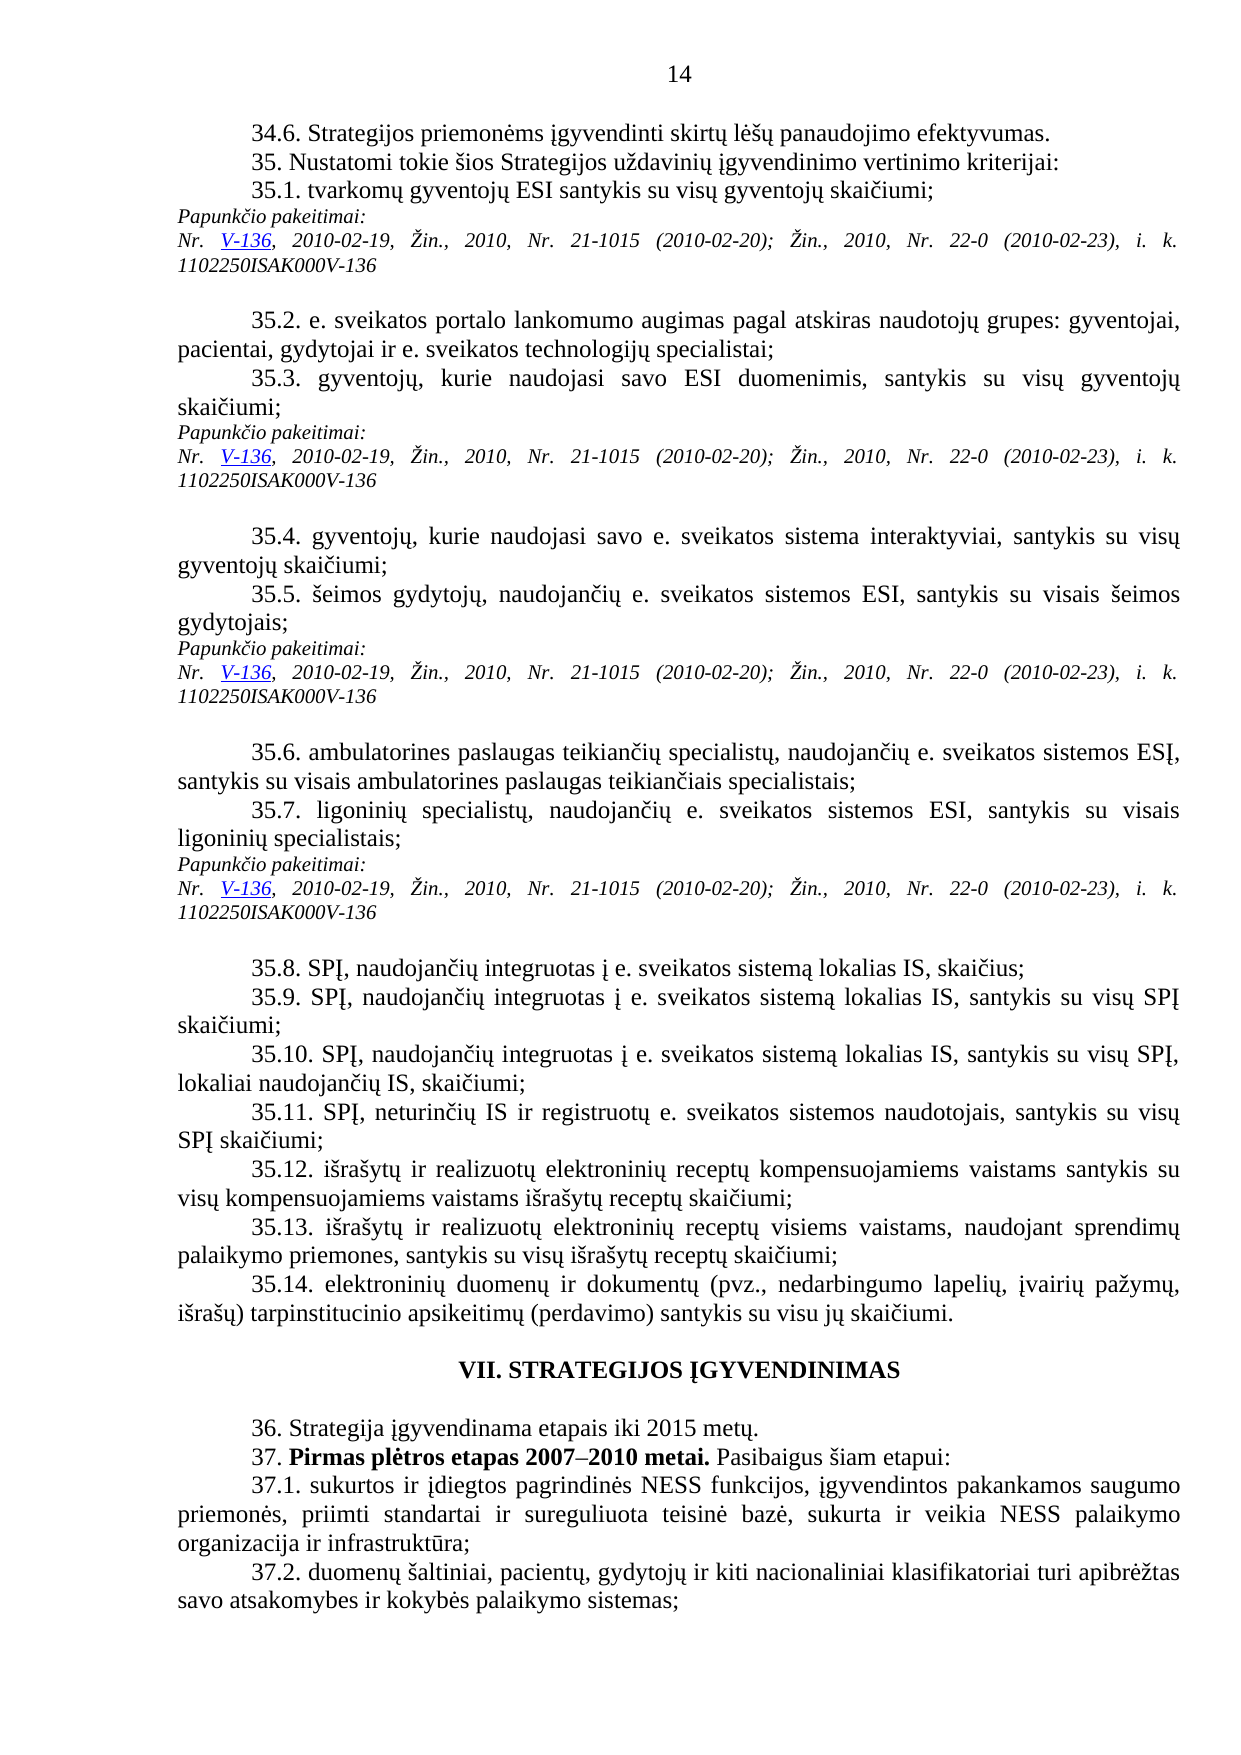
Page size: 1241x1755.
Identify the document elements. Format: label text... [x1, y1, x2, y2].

text 35.14. elektroninių duomenų ir dokumentų (pvz., nedarbingumo lapelių, įvairių pažymų, išrašų) tarpinstitucinio apsikeitimų (perdavimo) santykis su visu jų skaičiumi. [177, 1269, 1181, 1327]
text 36. Strategija įgyvendinama etapais iki 2015 metų. [177, 1413, 1181, 1442]
text Papunkčio pakeitimai: [177, 852, 1181, 876]
text 35.13. išrašytų ir realizuotų elektroninių receptų visiems vaistams, naudojant sprendimų palaikymo priemones, santykis su visų išrašytų receptų skaičiumi; [177, 1212, 1181, 1269]
text 35.11. SPĮ, neturinčių IS ir registruotų e. sveikatos sistemos naudotojais, santykis su visų SPĮ skaičiumi; [177, 1097, 1181, 1154]
text 35.2. e. sveikatos portalo lankomumo augimas pagal atskiras naudotojų grupes: gyventojai, pacientai, gydytojai ir e. sveikatos technologijų specialistai; [177, 305, 1181, 363]
text 35.7. ligoninių specialistų, naudojančių e. sveikatos sistemos ESI, santykis su visais ligoninių specialistais; [177, 795, 1181, 852]
text VII. STRATEGIJOS ĮGYVENDINIMAS [177, 1356, 1181, 1384]
text 35.12. išrašytų ir realizuotų elektroninių receptų kompensuojamiems vaistams santykis su visų kompensuojamiems vaistams išrašytų receptų skaičiumi; [177, 1154, 1181, 1212]
text 37.2. duomenų šaltiniai, pacientų, gydytojų ir kiti nacionaliniai klasifikatoriai turi apibrėžtas savo atsakomybes ir kokybės palaikymo sistemas; [177, 1557, 1181, 1614]
text 37.1. sukurtos ir įdiegtos pagrindinės NESS funkcijos, įgyvendintos pakankamos saugumo priemonės, priimti standartai ir sureguliuota teisinė bazė, sukurta ir veikia NESS palaikymo organizacija ir infrastruktūra; [177, 1471, 1181, 1557]
text Nr. V-136, 2010-02-19, Žin., 2010, Nr. 21-1015 (2010-02-20); Žin., 2010, Nr. 22-0 (2010-02-23), i. k. 1102250ISAK000V-136 [177, 228, 1181, 277]
text 35.3. gyventojų, kurie naudojasi savo ESI duomenimis, santykis su visų gyventojų skaičiumi; [177, 363, 1181, 420]
text Nr. V-136, 2010-02-19, Žin., 2010, Nr. 21-1015 (2010-02-20); Žin., 2010, Nr. 22-0 (2010-02-23), i. k. 1102250ISAK000V-136 [177, 660, 1181, 708]
text 35.10. SPĮ, naudojančių integruotas į e. sveikatos sistemą lokalias IS, santykis su visų SPĮ, lokaliai naudojančių IS, skaičiumi; [177, 1039, 1181, 1097]
text 35.6. ambulatorines paslaugas teikiančių specialistų, naudojančių e. sveikatos sistemos ESĮ, santykis su visais ambulatorines paslaugas teikiančiais specialistais; [177, 737, 1181, 795]
text 35. Nustatomi tokie šios Strategijos uždavinių įgyvendinimo vertinimo kriterijai: [177, 147, 1181, 176]
text 35.4. gyventojų, kurie naudojasi savo e. sveikatos sistema interaktyviai, santykis su visų gyventojų skaičiumi; [177, 521, 1181, 579]
text Papunkčio pakeitimai: [177, 204, 1181, 228]
text 34.6. Strategijos priemonėms įgyvendinti skirtų lėšų panaudojimo efektyvumas. [177, 118, 1181, 147]
text Nr. V-136, 2010-02-19, Žin., 2010, Nr. 21-1015 (2010-02-20); Žin., 2010, Nr. 22-0 (2010-02-23), i. k. 1102250ISAK000V-136 [177, 444, 1181, 492]
text 37. Pirmas plėtros etapas 2007–2010 metai. Pasibaigus šiam etapui: [177, 1442, 1181, 1471]
text 35.8. SPĮ, naudojančių integruotas į e. sveikatos sistemą lokalias IS, skaičius; [177, 953, 1181, 982]
text 35.1. tvarkomų gyventojų ESI santykis su visų gyventojų skaičiumi; [177, 176, 1181, 204]
text 35.9. SPĮ, naudojančių integruotas į e. sveikatos sistemą lokalias IS, santykis su visų SPĮ skaičiumi; [177, 982, 1181, 1039]
text Papunkčio pakeitimai: [177, 636, 1181, 660]
text Papunkčio pakeitimai: [177, 420, 1181, 444]
text Nr. V-136, 2010-02-19, Žin., 2010, Nr. 21-1015 (2010-02-20); Žin., 2010, Nr. 22-0 (2010-02-23), i. k. 1102250ISAK000V-136 [177, 876, 1181, 924]
text 35.5. šeimos gydytojų, naudojančių e. sveikatos sistemos ESI, santykis su visais šeimos gydytojais; [177, 579, 1181, 636]
